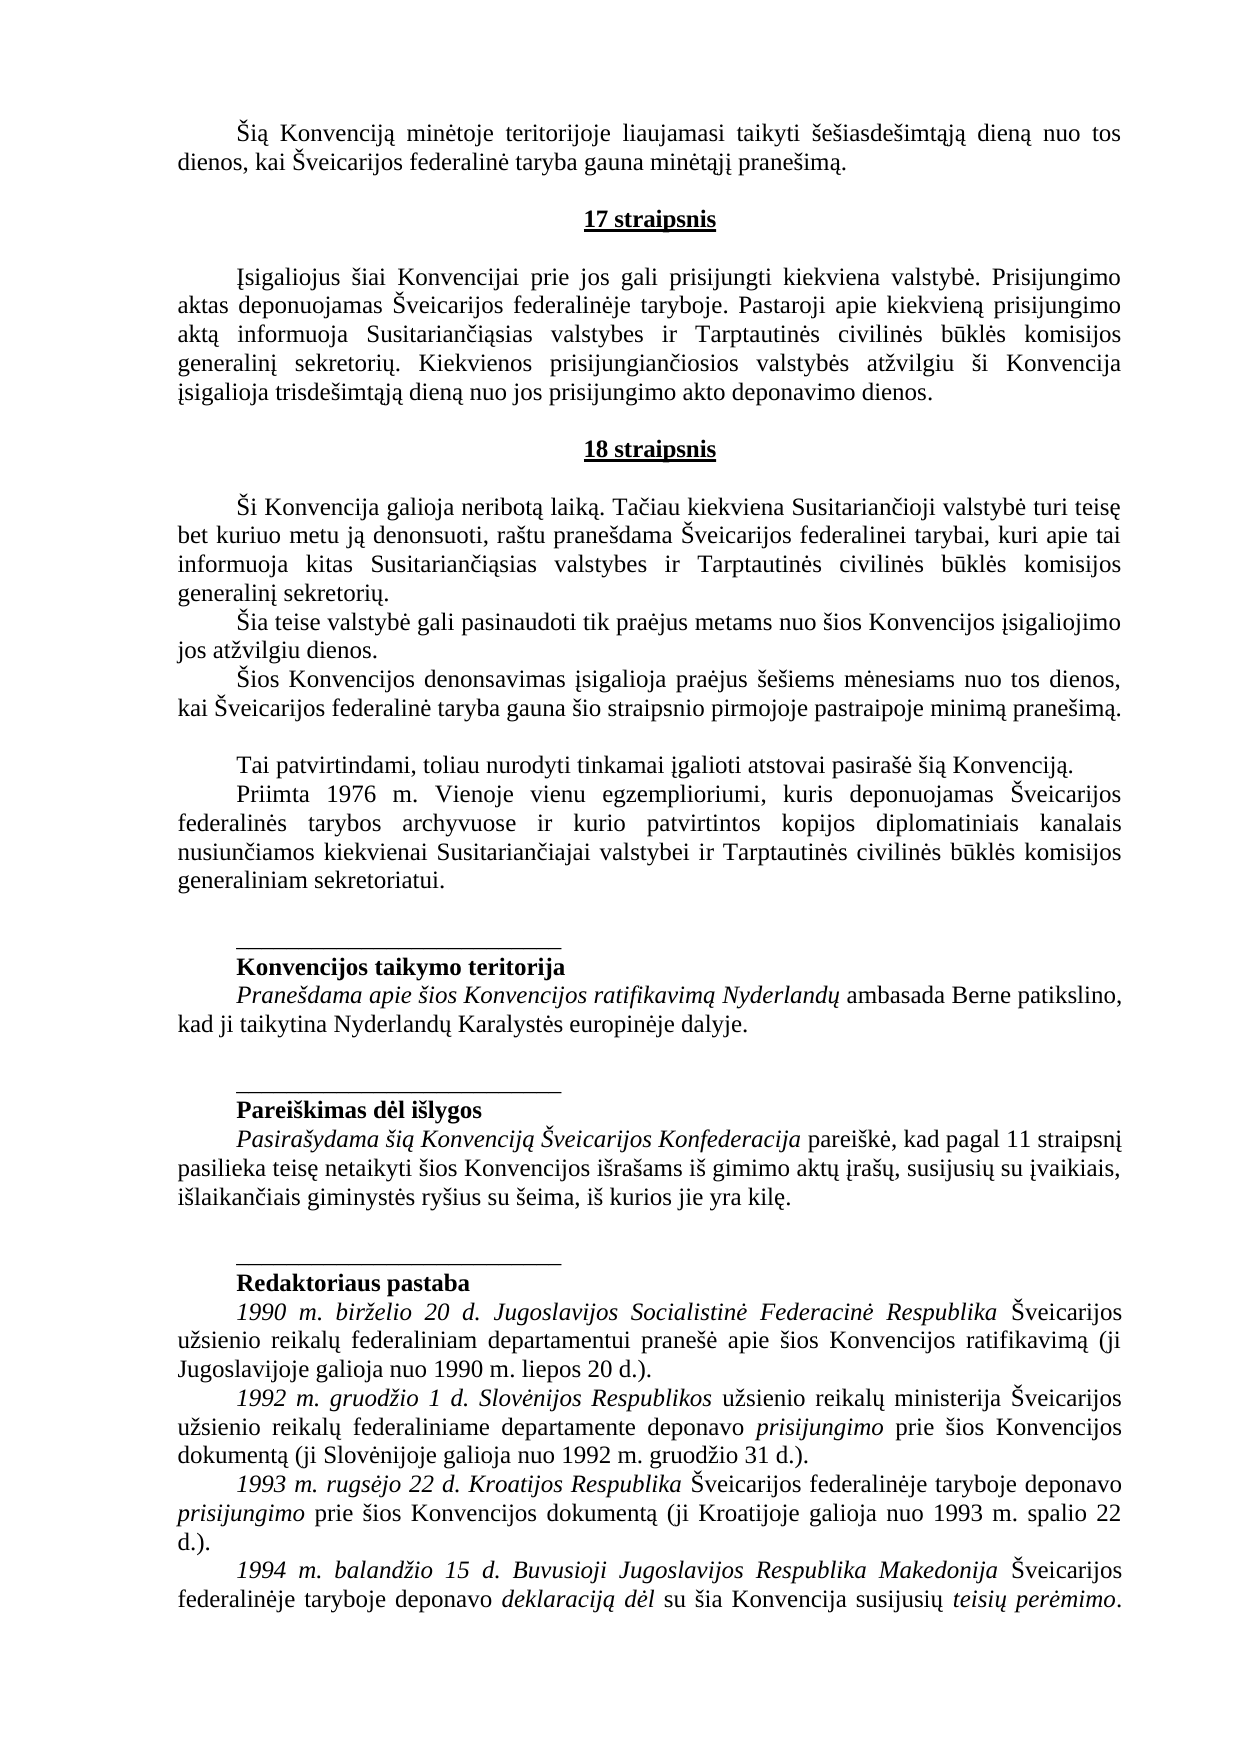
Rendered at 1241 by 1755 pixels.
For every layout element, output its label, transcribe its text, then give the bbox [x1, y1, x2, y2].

text Pranešdama apie šios Konvencijos ratifikavimą Nyderlandų ambasada Berne patikslino, kad ji taikytina Nyderlandų Karalystės europinėje dalyje. [177, 981, 1122, 1038]
text 1993 m. rugsėjo 22 d. Kroatijos Respublika Šveicarijos federalinėje taryboje deponavo prisijungimo prie šios Konvencijos dokumentą (ji Kroatijoje galioja nuo 1993 m. spalio 22 d.). [177, 1469, 1122, 1556]
text Ši Konvencija galioja neribotą laiką. Tačiau kiekviena Susitariančioji valstybė turi teisę bet kuriuo metu ją denonsuoti, raštu pranešdama Šveicarijos federalinei tarybai, kuri apie tai informuoja kitas Susitariančiąsias valstybes ir Tarptautinės civilinės būklės komisijos generalinį sekretorių. [177, 492, 1122, 607]
text 18 straipsnis [177, 434, 1122, 463]
text Priimta 1976 m. Vienoje vienu egzemplioriumi, kuris deponuojamas Šveicarijos federalinės tarybos archyvuose ir kurio patvirtintos kopijos diplomatiniais kanalais nusiunčiamos kiekvienai Susitariančiajai valstybei ir Tarptautinės civilinės būklės komisijos generaliniam sekretoriatui. [177, 779, 1122, 894]
text Pasirašydama šią Konvenciją Šveicarijos Konfederacija pareiškė, kad pagal 11 straipsnį pasilieka teisę netaikyti šios Konvencijos išrašams iš gimimo aktų įrašų, susijusių su įvaikiais, išlaikančiais giminystės ryšius su šeima, iš kurios jie yra kilę. [177, 1124, 1122, 1211]
text Pareiškimas dėl išlygos [177, 1096, 1122, 1124]
text Šia teise valstybė gali pasinaudoti tik praėjus metams nuo šios Konvencijos įsigaliojimo jos atžvilgiu dienos. [177, 607, 1122, 664]
text __________________________ [177, 923, 1122, 952]
text 1992 m. gruodžio 1 d. Slovėnijos Respublikos užsienio reikalų ministerija Šveicarijos užsienio reikalų federaliniame departamente deponavo prisijungimo prie šios Konvencijos dokumentą (ji Slovėnijoje galioja nuo 1992 m. gruodžio 31 d.). [177, 1383, 1122, 1469]
text Šios Konvencijos denonsavimas įsigalioja praėjus šešiems mėnesiams nuo tos dienos, kai Šveicarijos federalinė taryba gauna šio straipsnio pirmojoje pastraipoje minimą pranešimą. [177, 664, 1122, 722]
text Įsigaliojus šiai Konvencijai prie jos gali prisijungti kiekviena valstybė. Prisijungimo aktas deponuojamas Šveicarijos federalinėje taryboje. Pastaroji apie kiekvieną prisijungimo aktą informuoja Susitariančiąsias valstybes ir Tarptautinės civilinės būklės komisijos generalinį sekretorių. Kiekvienos prisijungiančiosios valstybės atžvilgiu ši Konvencija įsigalioja trisdešimtąją dieną nuo jos prisijungimo akto deponavimo dienos. [177, 262, 1122, 406]
text __________________________ [177, 1239, 1122, 1268]
text Redaktoriaus pastaba [177, 1268, 1122, 1297]
text 17 straipsnis [177, 204, 1122, 233]
text Šią Konvenciją minėtoje teritorijoje liaujamasi taikyti šešiasdešimtąją dieną nuo tos dienos, kai Šveicarijos federalinė taryba gauna minėtąjį pranešimą. [177, 118, 1122, 176]
text 1990 m. birželio 20 d. Jugoslavijos Socialistinė Federacinė Respublika Šveicarijos užsienio reikalų federaliniam departamentui pranešė apie šios Konvencijos ratifikavimą (ji Jugoslavijoje galioja nuo 1990 m. liepos 20 d.). [177, 1297, 1122, 1383]
text Konvencijos taikymo teritorija [177, 952, 1122, 981]
text 1994 m. balandžio 15 d. Buvusioji Jugoslavijos Respublika Makedonija Šveicarijos federalinėje taryboje deponavo deklaraciją dėl su šia Konvencija susijusių teisių perėmimo. [177, 1556, 1122, 1613]
text Tai patvirtindami, toliau nurodyti tinkamai įgalioti atstovai pasirašė šią Konvenciją. [177, 751, 1122, 779]
text __________________________ [177, 1067, 1122, 1096]
